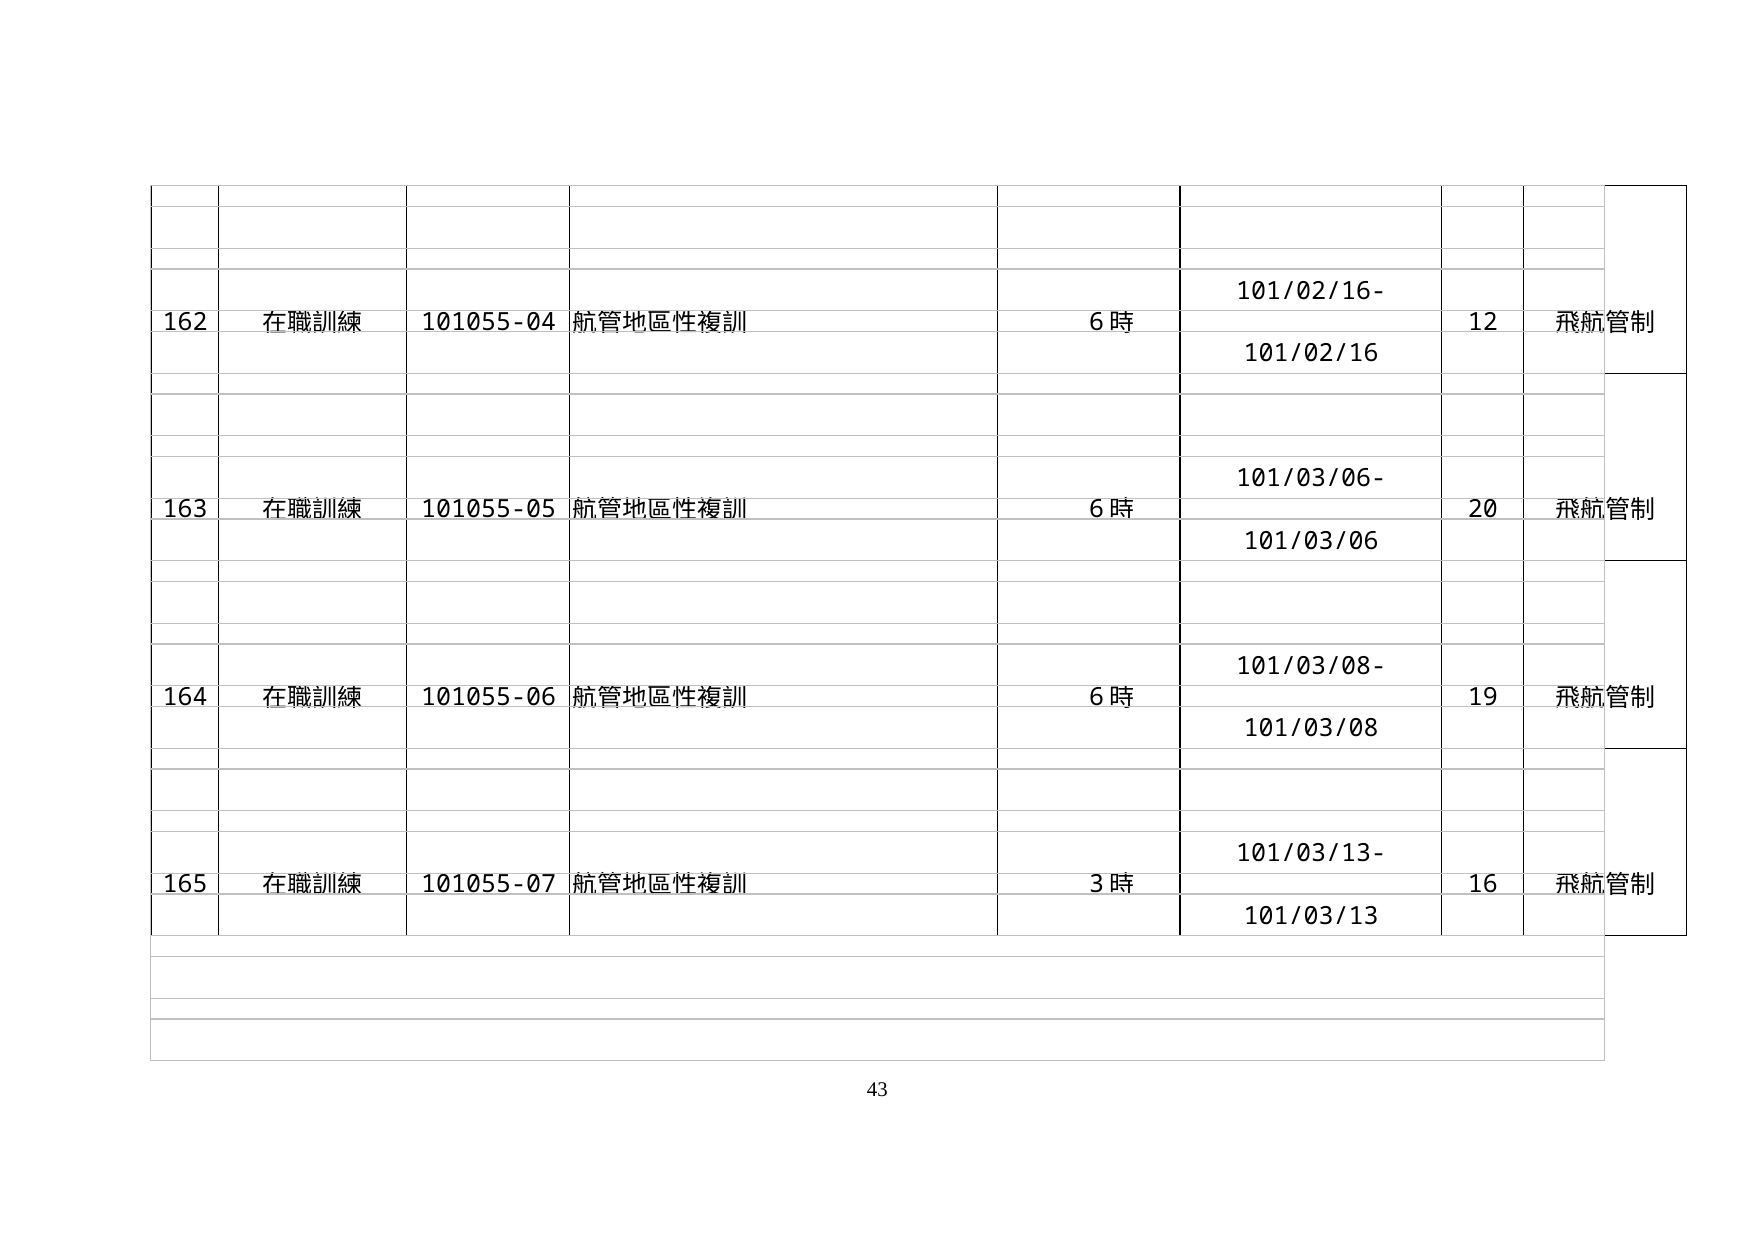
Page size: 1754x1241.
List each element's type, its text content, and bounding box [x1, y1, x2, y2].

table_cell 在職訓練 [335, 874, 353, 893]
table_cell 在職訓練 [269, 874, 293, 893]
table_cell 航管地區性複訓 [579, 311, 638, 331]
table_cell [1181, 374, 1441, 393]
table_cell 在職訓練 [335, 311, 353, 331]
table_cell [407, 832, 569, 873]
table_cell 航管地區性複訓 [570, 436, 997, 456]
table_cell 航管地區性複訓 [651, 686, 676, 706]
table_cell 航管地區性複訓 [570, 582, 997, 623]
table_cell 162 [152, 311, 218, 331]
table_cell [152, 374, 218, 393]
table_cell [407, 374, 569, 393]
table_cell 6時 [998, 249, 1179, 268]
table_cell 航管地區性複訓 [570, 395, 997, 435]
table_cell [407, 770, 569, 810]
table_cell 101055-06 [407, 686, 569, 706]
table_cell [152, 249, 218, 268]
table_cell 在職訓練 [219, 436, 406, 456]
table_cell 航管地區性複訓 [570, 624, 997, 643]
table_cell 在職訓練 [219, 457, 406, 498]
table_cell 在職訓練 [219, 270, 406, 310]
table_cell 飛航管制 [1524, 770, 1604, 810]
table_cell [1181, 811, 1441, 831]
table_cell 101055-05 [407, 499, 569, 518]
table_cell 101055-07 [407, 874, 569, 893]
table_cell [1181, 311, 1441, 331]
table_cell 飛航管制 [1587, 686, 1604, 706]
table_cell [1181, 207, 1441, 248]
table_cell 在職訓練 [324, 874, 333, 893]
table_cell 飛航管制 [1524, 249, 1604, 268]
table_cell 飛航管制 [1524, 457, 1604, 498]
table_cell [152, 457, 218, 498]
table_cell 航管地區性複訓 [651, 311, 676, 331]
table_cell 3時 [998, 895, 1179, 935]
table_cell 航管地區性複訓 [689, 874, 704, 893]
table_cell 在職訓練 [335, 686, 353, 706]
table_cell 飛航管制 [1524, 707, 1604, 748]
table_cell 航管地區性複訓 [651, 874, 676, 893]
table_cell 飛航管制 [1605, 561, 1686, 748]
table_cell 航管地區性複訓 [570, 270, 997, 310]
table_cell 在職訓練 [324, 686, 333, 706]
table_cell [1442, 707, 1523, 748]
table_cell [152, 186, 218, 206]
table_cell [407, 520, 569, 560]
table_cell 在職訓練 [219, 395, 406, 435]
table_cell 3時 [998, 874, 1128, 893]
table_cell 12 [1442, 311, 1523, 331]
table_cell 在職訓練 [219, 186, 406, 206]
table_cell [407, 395, 569, 435]
table_cell [1442, 895, 1523, 935]
table_cell 飛航管制 [1524, 749, 1604, 768]
table_cell 飛航管制 [1587, 499, 1604, 518]
table_cell 航管地區性複訓 [570, 749, 997, 768]
table_cell 航管地區性複訓 [570, 332, 997, 373]
table_cell 在職訓練 [355, 874, 406, 893]
table_cell 20 [1442, 499, 1523, 518]
table_cell 飛航管制 [1605, 186, 1686, 373]
table_cell 飛航管制 [1524, 520, 1604, 560]
table_cell [152, 832, 218, 873]
table_cell 航管地區性複訓 [635, 311, 651, 331]
table_cell 飛航管制 [1605, 374, 1686, 560]
table_cell 在職訓練 [219, 582, 406, 623]
table_cell 航管地區性複訓 [745, 686, 997, 706]
table_cell 航管地區性複訓 [635, 686, 651, 706]
table_cell 6時 [998, 624, 1179, 643]
table_cell 101/02/16 [1181, 332, 1441, 373]
table_cell 在職訓練 [324, 499, 333, 518]
table_cell 飛航管制 [1524, 832, 1604, 873]
table_cell 航管地區性複訓 [709, 874, 734, 893]
table_cell 在職訓練 [219, 686, 271, 706]
table_cell [407, 207, 569, 248]
table_cell [407, 270, 569, 310]
table_cell 航管地區性複訓 [570, 520, 997, 560]
table_cell 165 [152, 874, 218, 893]
table_cell 飛航管制 [1524, 624, 1604, 643]
table_cell [1181, 874, 1441, 893]
table_cell [407, 436, 569, 456]
table_cell 6時 [1127, 311, 1179, 331]
table_cell 在職訓練 [219, 874, 271, 893]
table_cell 在職訓練 [219, 645, 406, 685]
table_cell 101/03/13 [1181, 895, 1441, 935]
table_cell 6時 [998, 207, 1179, 248]
table_cell 航管地區性複訓 [570, 832, 997, 873]
table_cell 在職訓練 [355, 499, 406, 518]
table_cell [407, 811, 569, 831]
table_cell 飛航管制 [1524, 332, 1604, 373]
table_cell 6時 [998, 374, 1179, 393]
table_cell 在職訓練 [324, 311, 333, 331]
table_cell 航管地區性複訓 [734, 311, 743, 331]
table_cell 航管地區性複訓 [678, 686, 688, 706]
table_cell 航管地區性複訓 [570, 895, 997, 935]
table_cell [407, 582, 569, 623]
table_cell 6時 [998, 270, 1179, 310]
table_cell 飛航管制 [1587, 311, 1604, 331]
table_cell 航管地區性複訓 [570, 561, 997, 581]
table_cell [1442, 436, 1523, 456]
table_cell 101/03/06- [1181, 457, 1441, 498]
table_cell 航管地區性複訓 [734, 686, 743, 706]
table_cell [152, 270, 218, 310]
table_cell 6時 [1127, 499, 1179, 518]
table_cell 航管地區性複訓 [651, 499, 676, 518]
table_cell 航管地區性複訓 [709, 499, 734, 518]
table_cell 6時 [998, 561, 1179, 581]
table_cell 飛航管制 [1524, 436, 1604, 456]
table_cell 在職訓練 [219, 832, 406, 873]
table_cell 航管地區性複訓 [570, 645, 997, 685]
table_cell [152, 395, 218, 435]
table_cell 飛航管制 [1524, 811, 1604, 831]
table_cell [407, 332, 569, 373]
table_cell 101/02/16- [1181, 270, 1441, 310]
table_cell 航管地區性複訓 [570, 186, 997, 206]
table_cell [1181, 395, 1441, 435]
table_cell 飛航管制 [1524, 561, 1604, 581]
table_cell 164 [152, 686, 218, 706]
table_cell 163 [152, 499, 218, 518]
table_cell 航管地區性複訓 [579, 686, 638, 706]
table_cell 航管地區性複訓 [745, 499, 997, 518]
table_cell 航管地區性複訓 [570, 770, 997, 810]
table_cell 6時 [1093, 507, 1100, 515]
table_cell 在職訓練 [219, 311, 271, 331]
table_cell 3時 [998, 811, 1179, 831]
table_cell 飛航管制 [1524, 499, 1585, 518]
table_cell [1181, 749, 1441, 768]
table_cell 飛航管制 [1524, 270, 1604, 310]
table_cell 飛航管制 [1524, 311, 1585, 331]
table_cell 6時 [1127, 686, 1179, 706]
table_cell [1442, 186, 1523, 206]
table_cell 飛航管制 [1524, 207, 1604, 248]
table_cell 在職訓練 [219, 332, 406, 373]
table_cell 飛航管制 [1524, 686, 1585, 706]
table_cell 在職訓練 [269, 686, 293, 706]
table_cell 6時 [998, 186, 1179, 206]
table_cell 6時 [998, 707, 1179, 748]
table_cell 6時 [998, 457, 1179, 498]
table_cell [407, 749, 569, 768]
table_cell [1181, 249, 1441, 268]
table_cell [152, 561, 218, 581]
table_cell 航管地區性複訓 [734, 874, 743, 893]
table_cell 3時 [998, 749, 1179, 768]
table_cell 在職訓練 [219, 499, 271, 518]
table_cell [1442, 770, 1523, 810]
table_cell [1442, 749, 1523, 768]
table_cell [1442, 332, 1523, 373]
table_cell 航管地區性複訓 [570, 311, 577, 331]
table_cell 在職訓練 [219, 707, 406, 748]
table_cell 6時 [998, 645, 1179, 685]
table_cell [407, 895, 569, 935]
table_cell 在職訓練 [219, 207, 406, 248]
table_cell 航管地區性複訓 [635, 499, 651, 518]
table_cell [152, 207, 218, 248]
table_cell [1442, 520, 1523, 560]
table_cell 在職訓練 [306, 874, 324, 893]
table_cell 航管地區性複訓 [570, 707, 997, 748]
table_cell [407, 561, 569, 581]
table_cell [1442, 561, 1523, 581]
table_cell 航管地區性複訓 [709, 686, 734, 706]
table_cell 飛航管制 [1524, 582, 1604, 623]
table_cell [1442, 811, 1523, 831]
table_cell 在職訓練 [269, 311, 293, 331]
table_cell 在職訓練 [269, 499, 293, 518]
table_cell [1442, 249, 1523, 268]
table_cell [152, 707, 218, 748]
table_cell 在職訓練 [219, 374, 406, 393]
table_cell 航管地區性複訓 [678, 311, 688, 331]
table_cell 在職訓練 [306, 499, 324, 518]
table_cell 3時 [998, 770, 1179, 810]
table_cell 航管地區性複訓 [570, 374, 997, 393]
table_cell 航管地區性複訓 [570, 457, 997, 498]
table_cell 航管地區性複訓 [678, 499, 688, 518]
table_cell 飛航管制 [1524, 374, 1604, 393]
table_cell [1442, 832, 1523, 873]
table_cell 在職訓練 [219, 811, 406, 831]
table_cell [1442, 582, 1523, 623]
table_cell 航管地區性複訓 [570, 811, 997, 831]
table_cell 3時 [998, 832, 1179, 873]
table_cell [1442, 270, 1523, 310]
table_cell [1181, 186, 1441, 206]
table_cell 航管地區性複訓 [579, 874, 633, 893]
table_cell [152, 520, 218, 560]
table_cell 在職訓練 [219, 895, 406, 935]
table_cell 航管地區性複訓 [570, 249, 997, 268]
table_cell 101/03/08- [1181, 645, 1441, 685]
table_cell 飛航管制 [1524, 395, 1604, 435]
table_cell 飛航管制 [1524, 895, 1604, 935]
table_cell [407, 624, 569, 643]
table_cell [152, 624, 218, 643]
table_cell 在職訓練 [306, 311, 324, 331]
table_cell [152, 332, 218, 373]
table_cell [407, 249, 569, 268]
table_cell [152, 895, 218, 935]
table_cell 飛航管制 [1524, 874, 1585, 893]
table_cell 在職訓練 [306, 686, 324, 706]
table_cell [1442, 374, 1523, 393]
table_cell 在職訓練 [219, 749, 406, 768]
table_cell 6時 [998, 436, 1179, 456]
table_cell 6時 [998, 332, 1179, 373]
table_cell [152, 811, 218, 831]
table_cell 6時 [998, 686, 1128, 706]
table_cell 飛航管制 [1587, 874, 1604, 893]
table_cell [1181, 624, 1441, 643]
table_cell [1442, 645, 1523, 685]
table_cell 在職訓練 [219, 520, 406, 560]
table_cell [407, 707, 569, 748]
table_cell 航管地區性複訓 [734, 499, 743, 518]
table_cell [1442, 395, 1523, 435]
table_cell 航管地區性複訓 [689, 311, 704, 331]
table_cell [152, 436, 218, 456]
table_cell [1442, 624, 1523, 643]
table_cell 在職訓練 [355, 686, 406, 706]
table_cell 航管地區性複訓 [635, 874, 651, 893]
table_cell 航管地區性複訓 [570, 686, 577, 706]
table_cell 航管地區性複訓 [689, 499, 704, 518]
table_cell 101/03/13- [1181, 832, 1441, 873]
table_cell [1181, 582, 1441, 623]
table_cell 航管地區性複訓 [579, 499, 633, 518]
table_cell 航管地區性複訓 [689, 686, 704, 706]
table_cell 在職訓練 [219, 624, 406, 643]
table_cell 16 [1442, 874, 1523, 893]
table_cell [1181, 770, 1441, 810]
table_cell 在職訓練 [219, 561, 406, 581]
table_cell 6時 [998, 520, 1179, 560]
table_cell 航管地區性複訓 [745, 311, 997, 331]
table_cell 飛航管制 [1524, 645, 1604, 685]
table_cell [407, 186, 569, 206]
table_cell 在職訓練 [355, 311, 406, 331]
table_cell 在職訓練 [219, 249, 406, 268]
table_cell 航管地區性複訓 [678, 874, 688, 893]
table_cell [1181, 499, 1441, 518]
table_cell [1442, 457, 1523, 498]
table_cell 6時 [998, 499, 1128, 518]
table_cell [1181, 436, 1441, 456]
table_cell [1181, 686, 1441, 706]
table_cell 6時 [998, 311, 1128, 331]
table_cell 19 [1442, 686, 1523, 706]
table_cell 航管地區性複訓 [709, 311, 734, 331]
table_cell 101055-04 [407, 311, 569, 331]
table_cell [152, 645, 218, 685]
table_cell 航管地區性複訓 [745, 874, 997, 893]
table_cell [407, 645, 569, 685]
table_cell [152, 749, 218, 768]
table_cell 在職訓練 [335, 499, 353, 518]
table_cell [407, 457, 569, 498]
table_cell 6時 [998, 582, 1179, 623]
table_cell 3時 [1127, 874, 1179, 893]
table_cell 6時 [998, 395, 1179, 435]
table_cell [152, 770, 218, 810]
table_cell [1442, 207, 1523, 248]
table_cell 飛航管制 [1524, 186, 1604, 206]
table_cell 101/03/08 [1181, 707, 1441, 748]
table_cell 飛航管制 [1605, 749, 1686, 935]
table_cell 在職訓練 [219, 770, 406, 810]
table_cell 航管地區性複訓 [570, 207, 997, 248]
table_cell [1181, 561, 1441, 581]
table_cell 101/03/06 [1181, 520, 1441, 560]
table_cell [152, 582, 218, 623]
